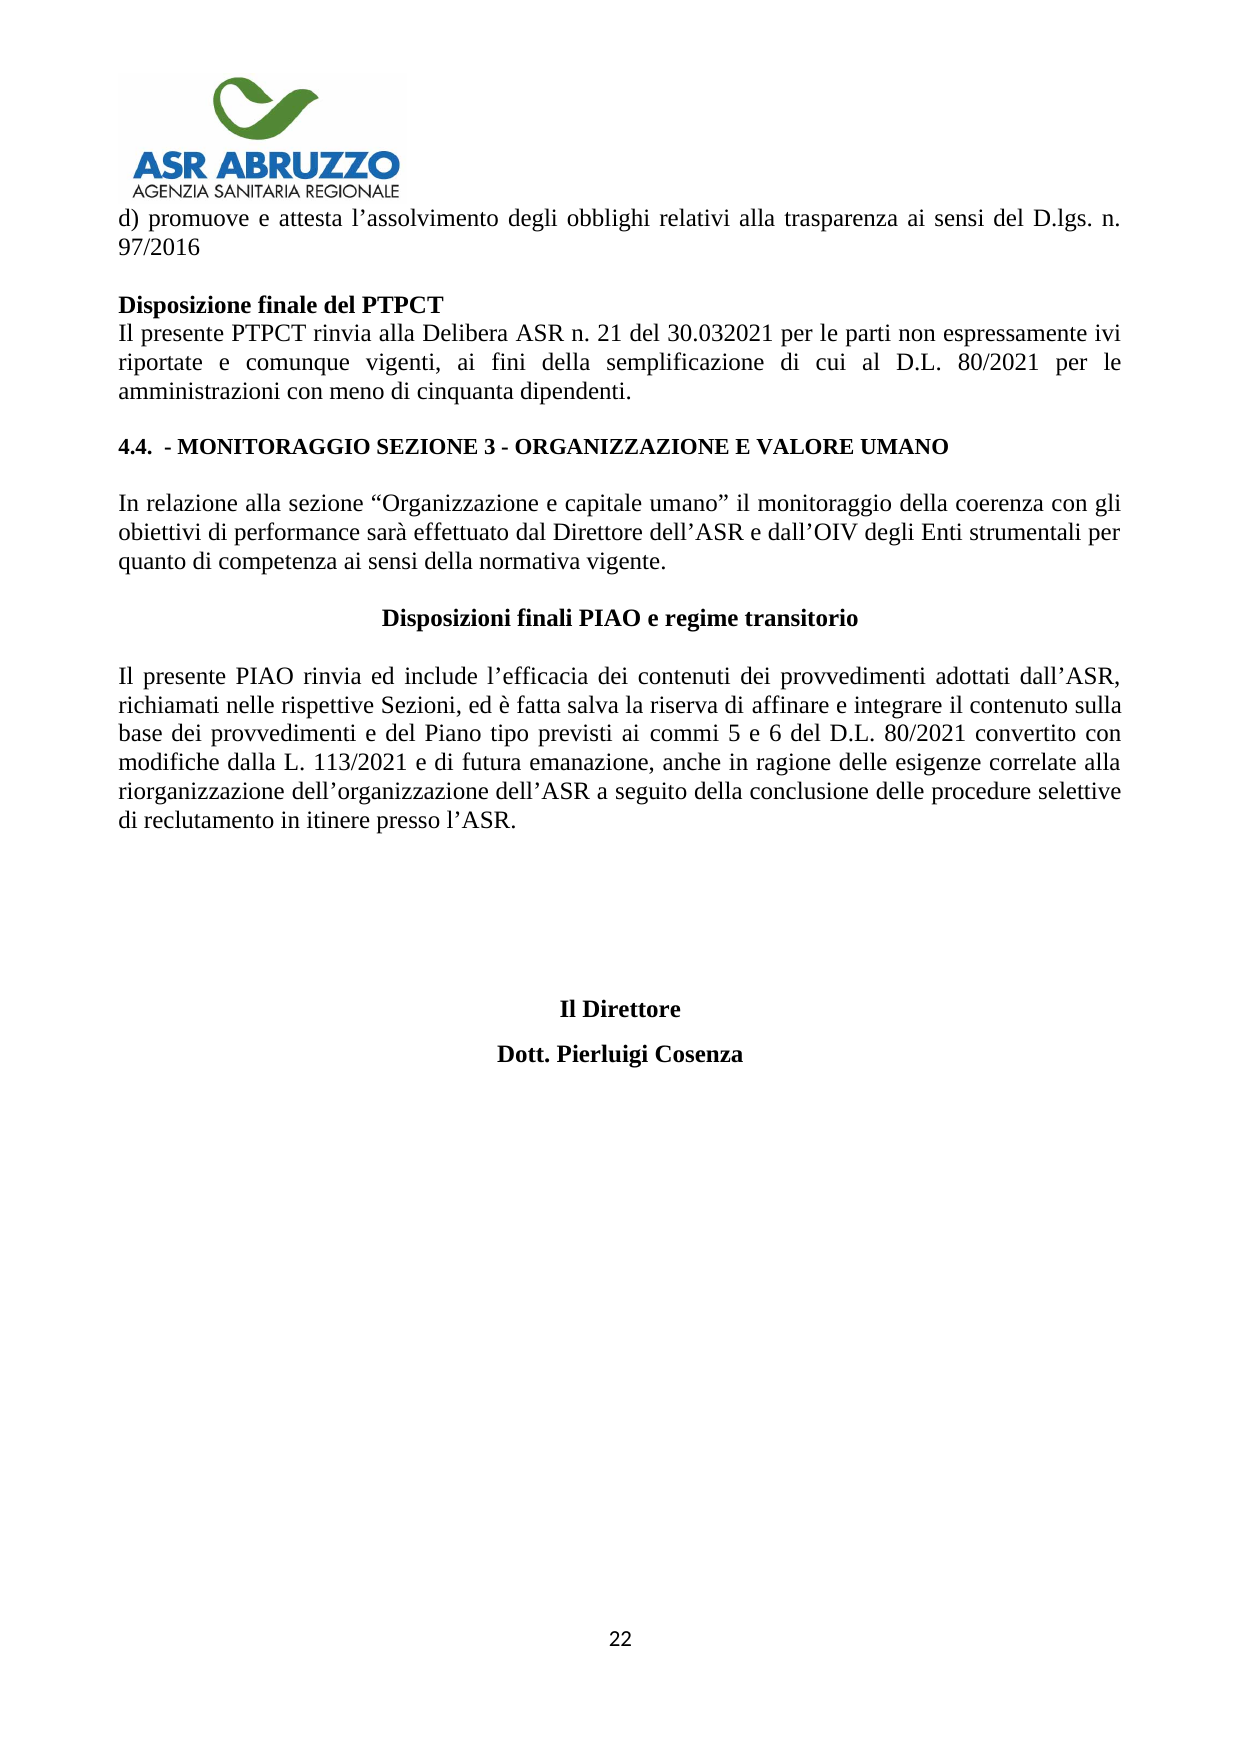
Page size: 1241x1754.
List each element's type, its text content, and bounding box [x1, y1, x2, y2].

text Il Direttore [118, 994, 1122, 1023]
text 4.4. - MONITORAGGIO SEZIONE 3 - ORGANIZZAZIONE E VALORE UMANO [118, 433, 1122, 460]
text Disposizioni finali PIAO e regime transitorio [118, 603, 1122, 632]
text d) promuove e attesta l’assolvimento degli obblighi relativi alla trasparenza ai sensi del D.lgs. n. 97/2016 [118, 203, 1122, 261]
text Disposizione finale del PTPCT [118, 290, 1122, 318]
text Il presente PTPCT rinvia alla Delibera ASR n. 21 del 30.032021 per le parti non espressamente ivi riportate e comunque vigenti, ai fini della semplificazione di cui al D.L. 80/2021 per le amministrazioni con meno di cinquanta dipendenti. [118, 318, 1122, 405]
text Il presente PIAO rinvia ed include l’efficacia dei contenuti dei provvedimenti adottati dall’ASR, richiamati nelle rispettive Sezioni, ed è fatta salva la riserva di affinare e integrare il contenuto sulla base dei provvedimenti e del Piano tipo previsti ai commi 5 e 6 del D.L. 80/2021 convertito con modifiche dalla L. 113/2021 e di futura emanazione, anche in ragione delle esigenze correlate alla riorganizzazione dell’organizzazione dell’ASR a seguito della conclusione delle procedure selettive di reclutamento in itinere presso l’ASR. [118, 661, 1122, 833]
text Dott. Pierluigi Cosenza [118, 1039, 1122, 1068]
text In relazione alla sezione “Organizzazione e capitale umano” il monitoraggio della coerenza con gli obiettivi di performance sarà effettuato dal Direttore dell’ASR e dall’OIV degli Enti strumentali per quanto di competenza ai sensi della normativa vigente. [118, 488, 1122, 575]
